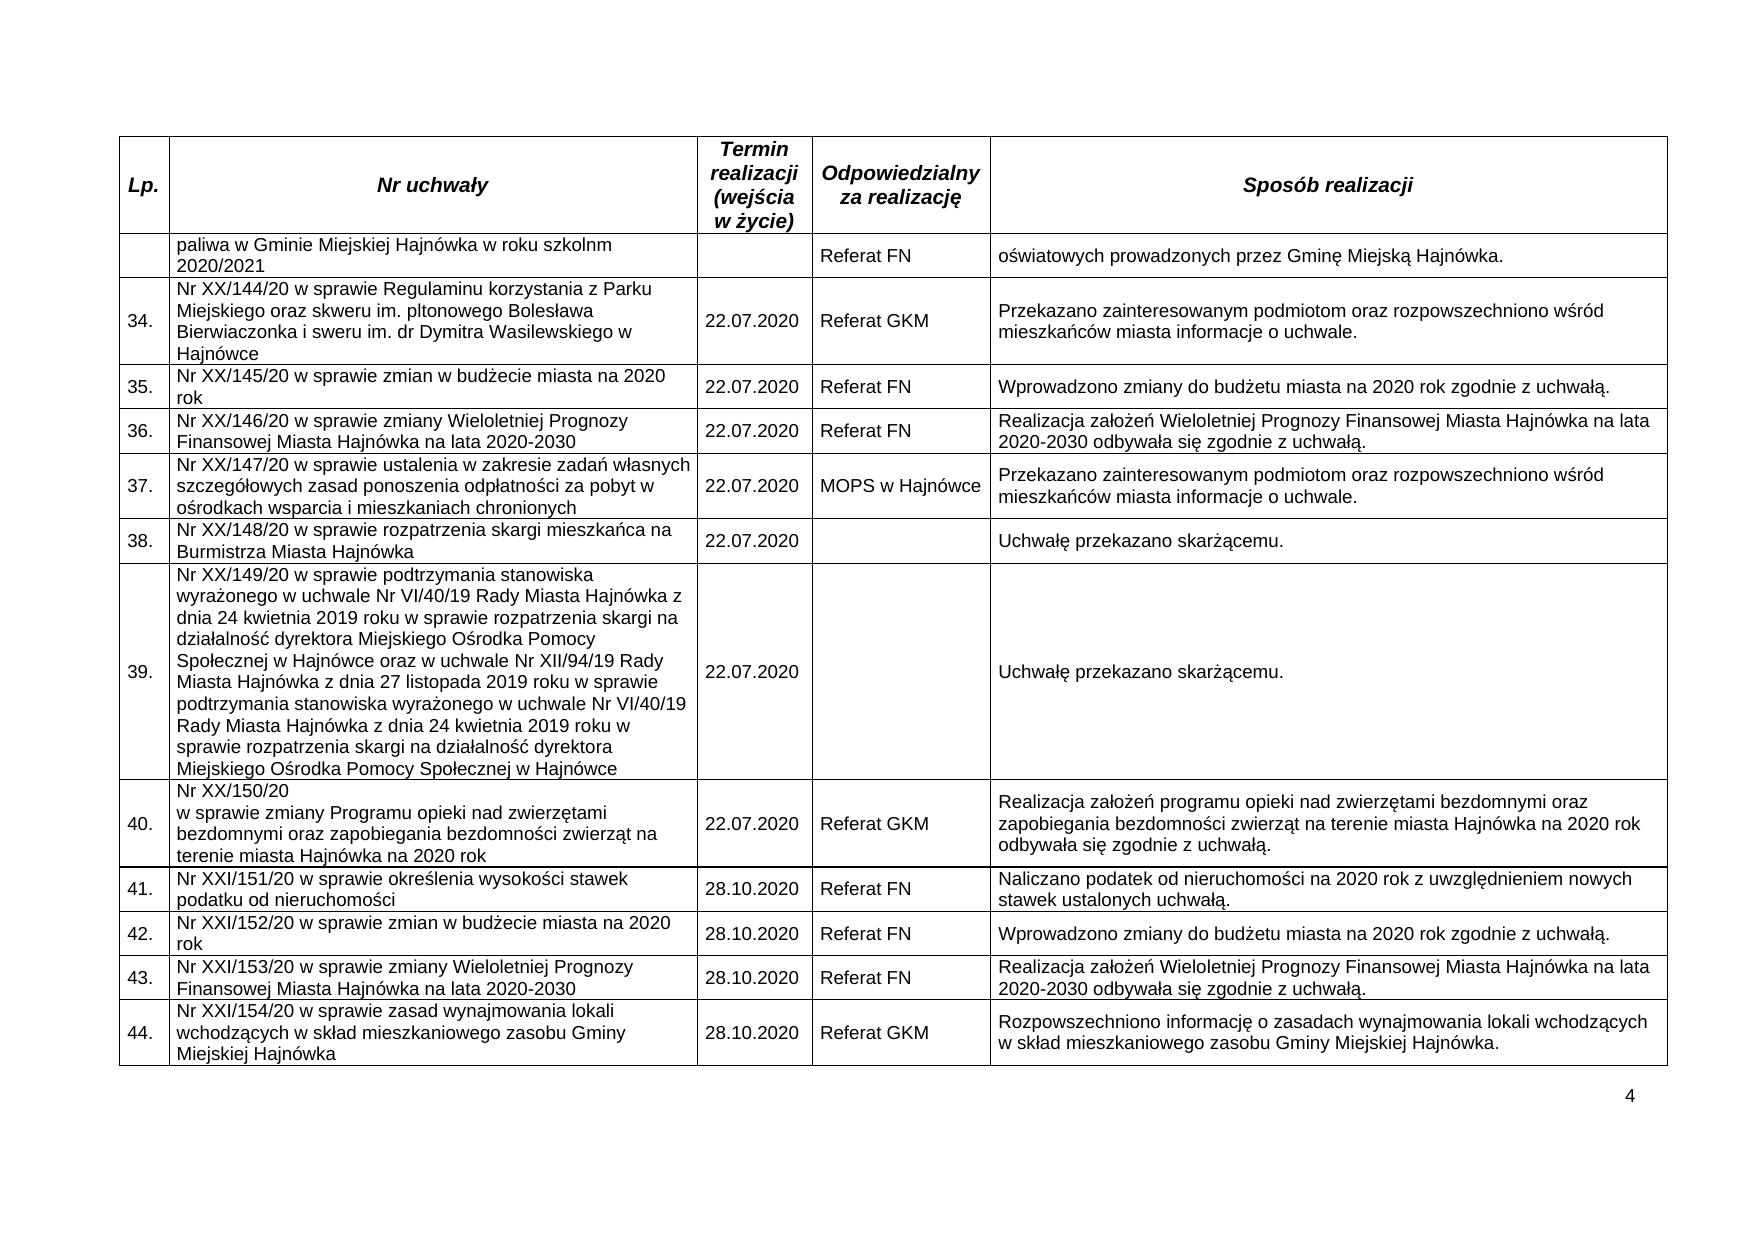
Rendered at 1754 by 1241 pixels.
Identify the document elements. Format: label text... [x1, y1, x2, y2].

table_header Lp. [120, 137, 169, 233]
table_cell Wprowadzono zmiany do budżetu miasta na 2020 rok zgodnie z uchwałą. [991, 912, 1667, 955]
table_cell Nr XX/147/20 w sprawie ustalenia w zakresie zadań własnych szczegółowych zasad ponoszenia odpłatności za pobyt w ośrodkach wsparcia i mieszkaniach chronionych [170, 454, 697, 518]
table_cell Przekazano zainteresowanym podmiotom oraz rozpowszechniono wśród mieszkańców miasta informacje o uchwale. [991, 278, 1667, 364]
table_cell Realizacja założeń programu opieki nad zwierzętami bezdomnymi oraz zapobiegania bezdomności zwierząt na terenie miasta Hajnówka na 2020 rok odbywała się zgodnie z uchwałą. [991, 780, 1667, 866]
table_cell Realizacja założeń Wieloletniej Prognozy Finansowej Miasta Hajnówka na lata 2020-2030 odbywała się zgodnie z uchwałą. [991, 409, 1667, 452]
table_cell Nr XXI/154/20 w sprawie zasad wynajmowania lokali wchodzących w skład mieszkaniowego zasobu Gminy Miejskiej Hajnówka [170, 1000, 697, 1064]
table_cell 22.07.2020 [698, 454, 812, 518]
table_header Nr uchwały [170, 137, 697, 233]
table_cell [120, 409, 169, 452]
table_cell Referat FN [813, 956, 990, 999]
table_cell Referat FN [813, 868, 990, 911]
table_cell 22.07.2020 [698, 409, 812, 452]
table_cell [120, 956, 169, 999]
table_cell [120, 278, 169, 364]
table_cell Nr XX/149/20 w sprawie podtrzymania stanowiska wyrażonego w uchwale Nr VI/40/19 Rady Miasta Hajnówka z dnia 24 kwietnia 2019 roku w sprawie rozpatrzenia skargi na działalność dyrektora Miejskiego Ośrodka Pomocy Społecznej w Hajnówce oraz w uchwale Nr XII/94/19 Rady Miasta Hajnówka z dnia 27 listopada 2019 roku w sprawie podtrzymania stanowiska wyrażonego w uchwale Nr VI/40/19 Rady Miasta Hajnówka z dnia 24 kwietnia 2019 roku w sprawie rozpatrzenia skargi na działalność dyrektora Miejskiego Ośrodka Pomocy Społecznej w Hajnówce [170, 564, 697, 779]
table_cell 22.07.2020 [698, 365, 812, 408]
table_cell Wprowadzono zmiany do budżetu miasta na 2020 rok zgodnie z uchwałą. [991, 365, 1667, 408]
table_cell 28.10.2020 [698, 1000, 812, 1064]
table_cell Nr XX/150/20 w sprawie zmiany Programu opieki nad zwierzętami bezdomnymi oraz zapobiegania bezdomności zwierząt na terenie miasta Hajnówka na 2020 rok [170, 780, 697, 866]
table_cell Uchwałę przekazano skarżącemu. [991, 564, 1667, 779]
table_cell 22.07.2020 [698, 519, 812, 562]
table_cell Naliczano podatek od nieruchomości na 2020 rok z uwzględnieniem nowych stawek ustalonych uchwałą. [991, 868, 1667, 911]
table_cell [120, 519, 169, 562]
table_cell oświatowych prowadzonych przez Gminę Miejską Hajnówka. [991, 234, 1667, 277]
table_cell [120, 868, 169, 911]
table_cell [120, 564, 169, 779]
table_cell MOPS w Hajnówce [813, 454, 990, 518]
table_header Sposób realizacji [991, 137, 1667, 233]
table_cell 28.10.2020 [698, 868, 812, 911]
table_cell [813, 564, 990, 779]
table_cell [120, 234, 169, 277]
table_cell Referat FN [813, 234, 990, 277]
table_cell Referat GKM [813, 278, 990, 364]
table_cell Nr XX/144/20 w sprawie Regulaminu korzystania z Parku Miejskiego oraz skweru im. pltonowego Bolesława Bierwiaczonka i sweru im. dr Dymitra Wasilewskiego w Hajnówce [170, 278, 697, 364]
table_cell [813, 519, 990, 562]
table_cell Referat FN [813, 912, 990, 955]
table_cell Referat GKM [813, 1000, 990, 1064]
table_cell Nr XXI/151/20 w sprawie określenia wysokości stawek podatku od nieruchomości [170, 868, 697, 911]
table_cell Przekazano zainteresowanym podmiotom oraz rozpowszechniono wśród mieszkańców miasta informacje o uchwale. [991, 454, 1667, 518]
table_cell 28.10.2020 [698, 912, 812, 955]
table_cell [120, 454, 169, 518]
table_cell 28.10.2020 [698, 956, 812, 999]
table_cell Uchwałę przekazano skarżącemu. [991, 519, 1667, 562]
table_cell [120, 780, 169, 866]
table_cell Nr XXI/153/20 w sprawie zmiany Wieloletniej Prognozy Finansowej Miasta Hajnówka na lata 2020-2030 [170, 956, 697, 999]
table_cell [120, 365, 169, 408]
table_cell Nr XX/145/20 w sprawie zmian w budżecie miasta na 2020 rok [170, 365, 697, 408]
table_cell Nr XX/146/20 w sprawie zmiany Wieloletniej Prognozy Finansowej Miasta Hajnówka na lata 2020-2030 [170, 409, 697, 452]
table_cell [120, 1000, 169, 1064]
table_header Termin realizacji (wejścia w życie) [698, 137, 812, 233]
table_cell 22.07.2020 [698, 564, 812, 779]
table_cell 22.07.2020 [698, 780, 812, 866]
table_cell Realizacja założeń Wieloletniej Prognozy Finansowej Miasta Hajnówka na lata 2020-2030 odbywała się zgodnie z uchwałą. [991, 956, 1667, 999]
table_cell 22.07.2020 [698, 278, 812, 364]
table_cell [120, 912, 169, 955]
table_cell [698, 234, 812, 277]
table_cell Referat GKM [813, 780, 990, 866]
table_cell Nr XXI/152/20 w sprawie zmian w budżecie miasta na 2020 rok [170, 912, 697, 955]
table_cell Rozpowszechniono informację o zasadach wynajmowania lokali wchodzących w skład mieszkaniowego zasobu Gminy Miejskiej Hajnówka. [991, 1000, 1667, 1064]
table_header Odpowiedzialny za realizację [813, 137, 990, 233]
table_cell paliwa w Gminie Miejskiej Hajnówka w roku szkolnm 2020/2021 [170, 234, 697, 277]
table_cell Nr XX/148/20 w sprawie rozpatrzenia skargi mieszkańca na Burmistrza Miasta Hajnówka [170, 519, 697, 562]
table_cell Referat FN [813, 365, 990, 408]
table_cell Referat FN [813, 409, 990, 452]
